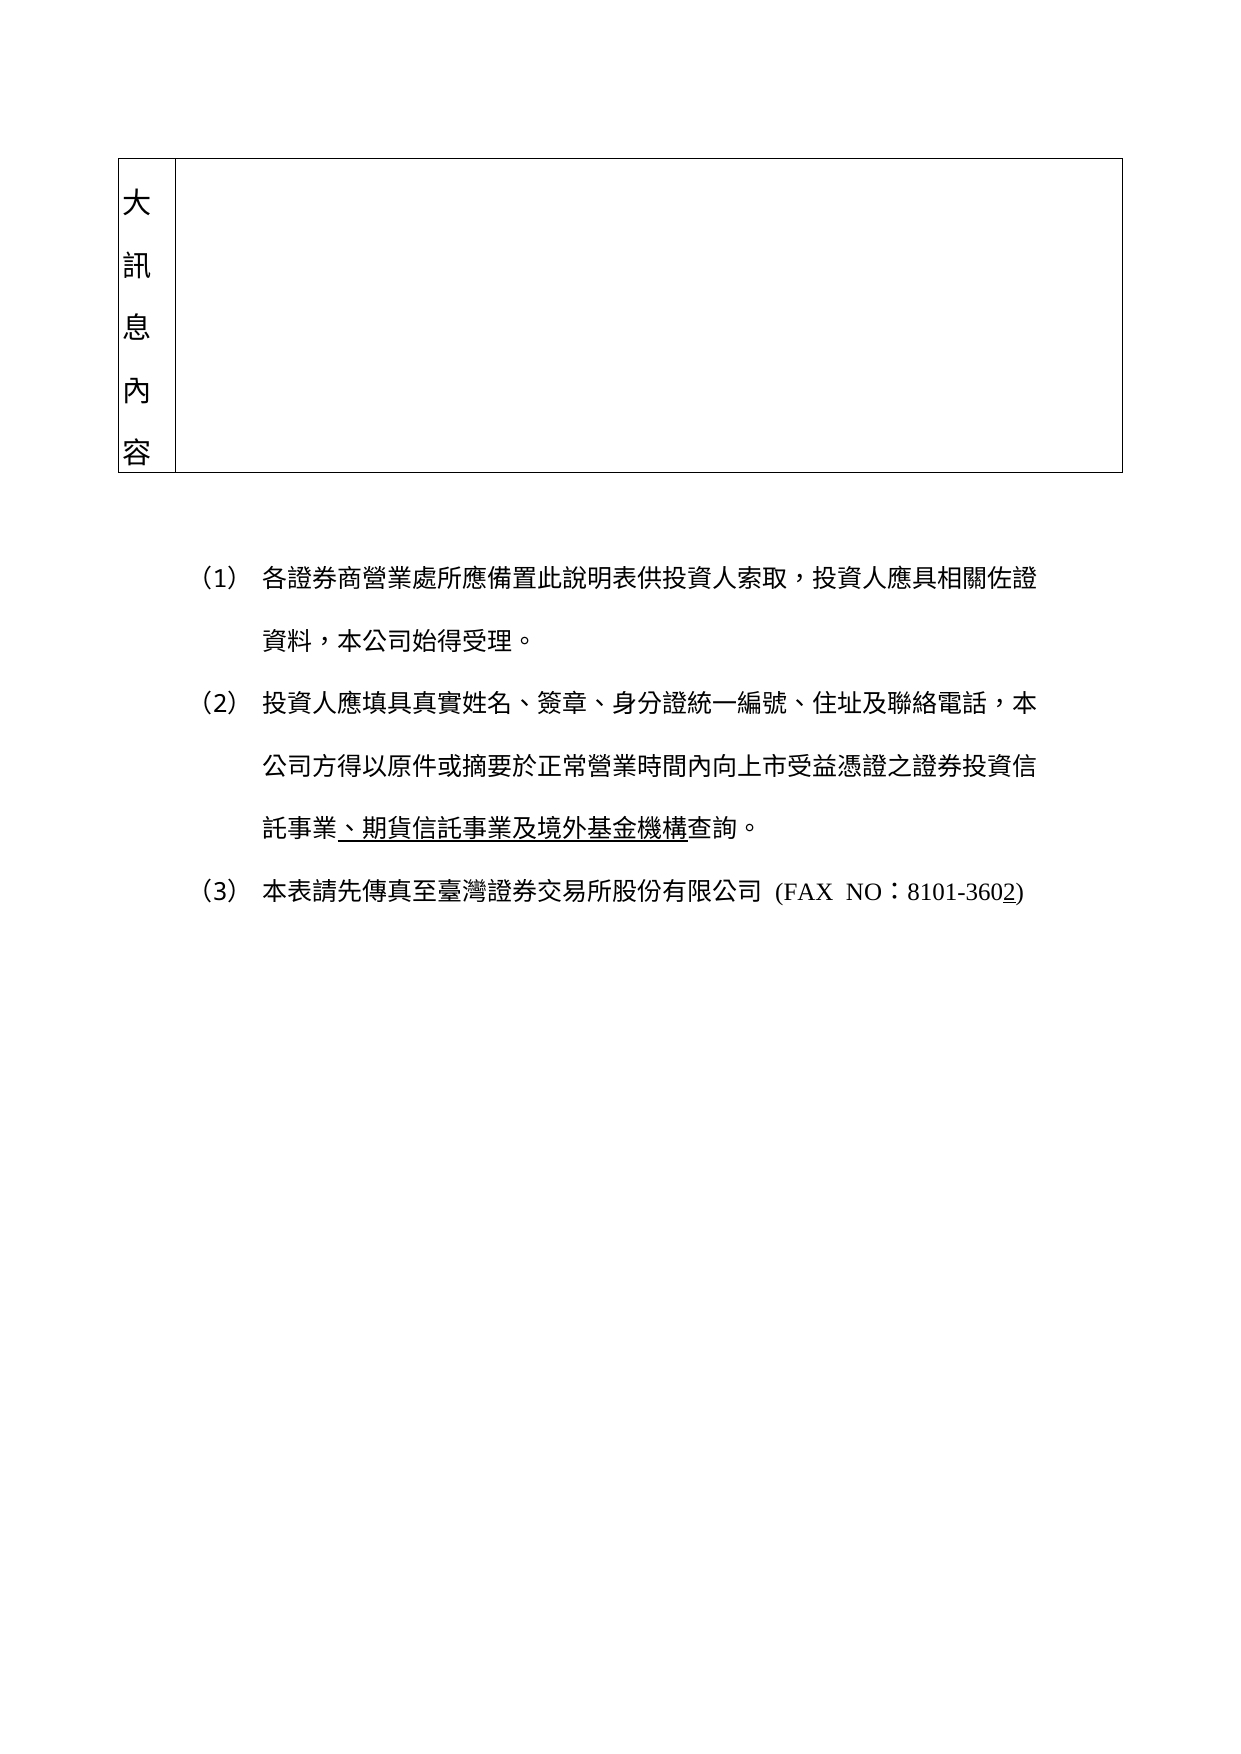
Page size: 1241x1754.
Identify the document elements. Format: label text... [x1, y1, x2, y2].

table_header 大訊息內容 [119, 159, 175, 472]
list 各證券商營業處所應備置此說明表供投資人索取，投資人應具相關佐證資料，本公司始得受理。 [187, 535, 1053, 660]
table_header [176, 159, 1122, 472]
list 本表請先傳真至臺灣證券交易所股份有限公司 (FAX NO：8101-3602) [187, 848, 1053, 910]
list 投資人應填具真實姓名、簽章、身分證統一編號、住址及聯絡電話，本公司方得以原件或摘要於正常營業時間內向上市受益憑證之證券投資信託事業、期貨信託事業及境外基金機構查詢。 [187, 660, 1053, 848]
